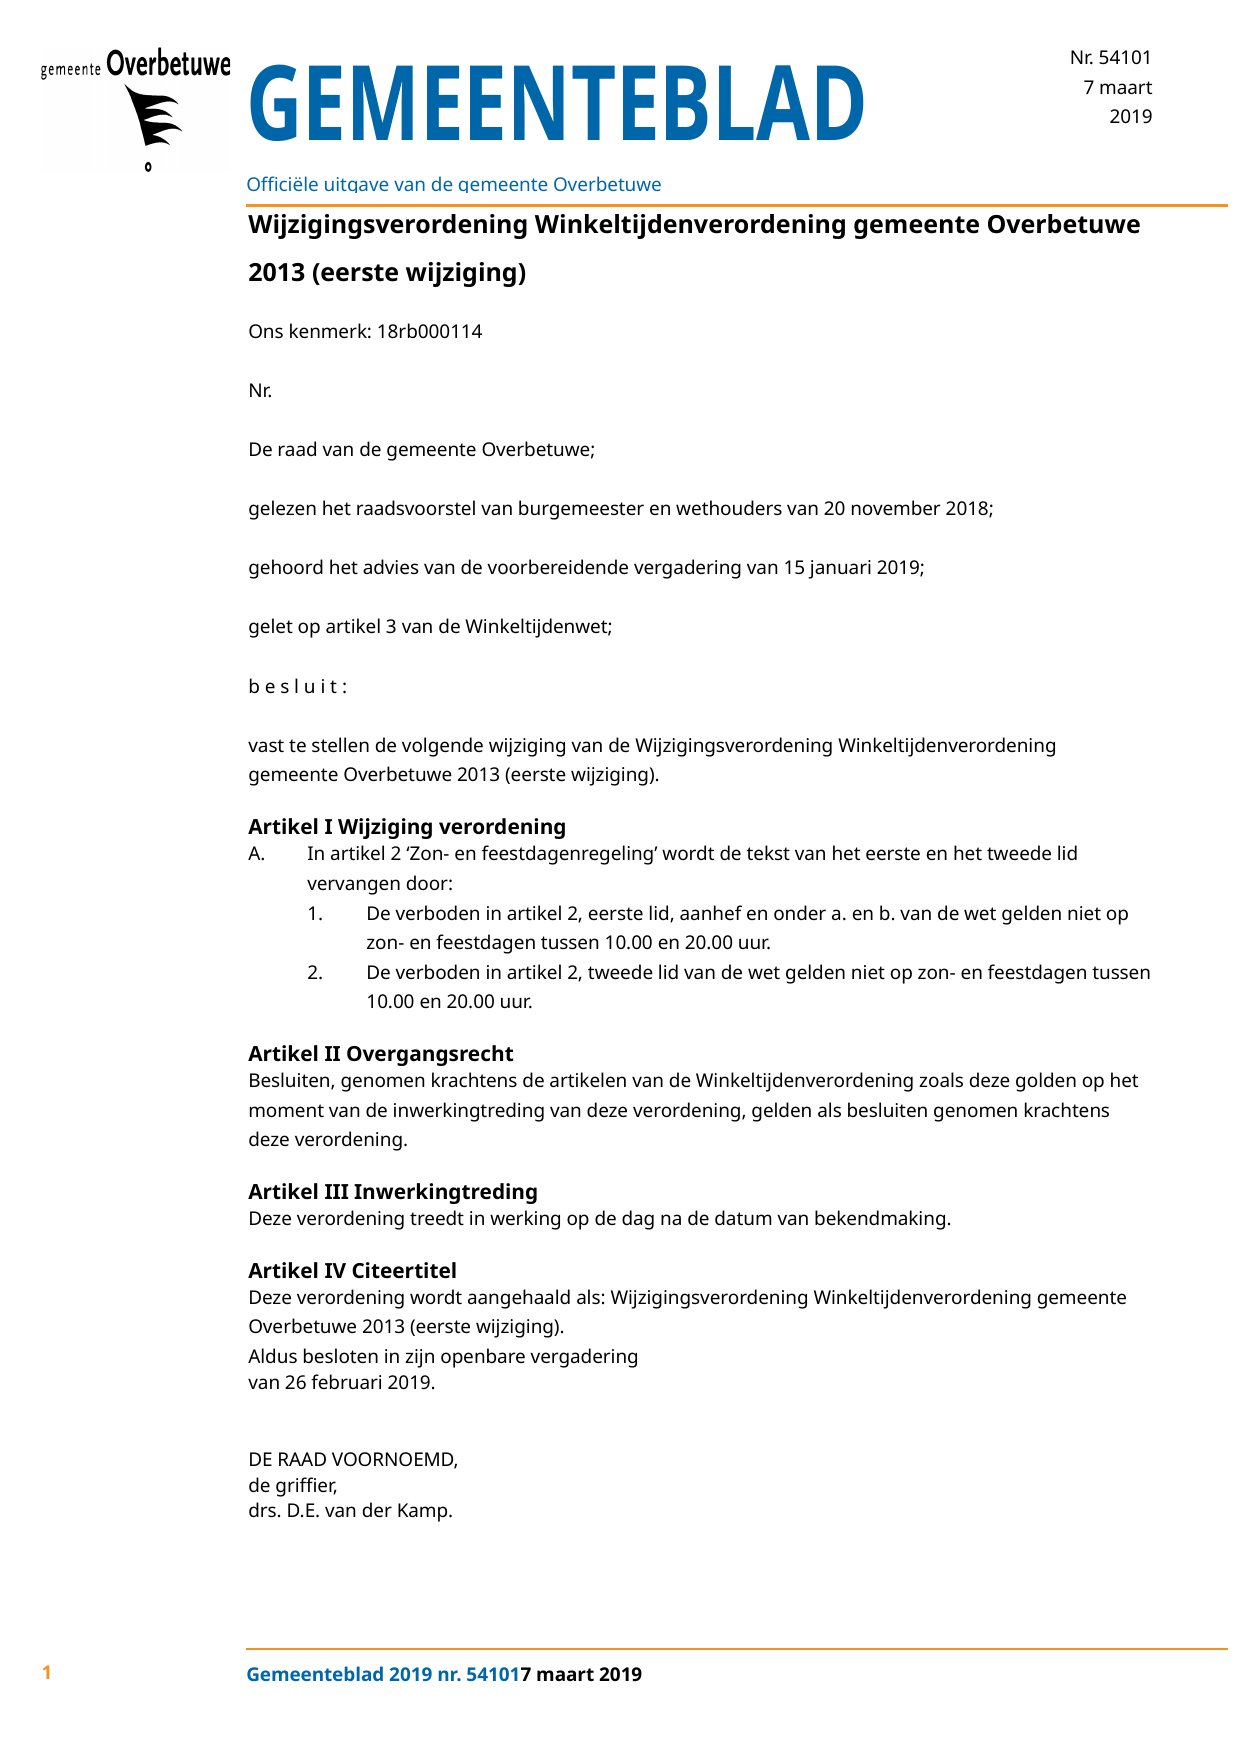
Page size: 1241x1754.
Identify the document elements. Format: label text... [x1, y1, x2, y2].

list In artikel 2 ‘Zon- en feestdagenregeling’ wordt de tekst van het eerste en het tweede lid vervangen door: [248, 841, 1152, 896]
text de griffier, [248, 1472, 1152, 1498]
text van 26 februari 2019. [248, 1369, 1152, 1395]
text Deze verordening treedt in werking op de dag na de datum van bekendmaking. [248, 1205, 1152, 1231]
text Artikel IV Citeertitel [248, 1256, 1152, 1284]
picture [41, 47, 231, 172]
text DE RAAD VOORNOEMD, [248, 1446, 1152, 1472]
text Wijzigingsverordening Winkeltijdenverordening gemeente Overbetuwe 2013 (eerste wijziging) [248, 207, 1152, 288]
text Nr. [248, 377, 1152, 403]
text b e s l u i t : [248, 673, 1152, 699]
text Artikel II Overgangsrecht [248, 1039, 1152, 1067]
list De verboden in artikel 2, tweede lid van de wet gelden niet op zon- en feestdagen tussen 10.00 en 20.00 uur. [307, 959, 1152, 1014]
text gelet op artikel 3 van de Winkeltijdenwet; [248, 614, 1152, 639]
text Deze verordening wordt aangehaald als: Wijzigingsverordening Winkeltijdenverordening gemeente Overbetuwe 2013 (eerste wijziging). [248, 1284, 1152, 1339]
list De verboden in artikel 2, eerste lid, aanhef en onder a. en b. van de wet gelden niet op zon- en feestdagen tussen 10.00 en 20.00 uur. [307, 900, 1152, 955]
text drs. D.E. van der Kamp. [248, 1498, 1152, 1523]
text Aldus besloten in zijn openbare vergadering [248, 1343, 1152, 1369]
text De raad van de gemeente Overbetuwe; [248, 436, 1152, 462]
text Artikel I Wijziging verordening [248, 812, 1152, 841]
text Besluiten, genomen krachtens de artikelen van de Winkeltijdenverordening zoals deze golden op het moment van de inwerkingtreding van deze verordening, gelden als besluiten genomen krachtens deze verordening. [248, 1067, 1152, 1152]
text Ons kenmerk: 18rb000114 [248, 318, 1152, 344]
text gelezen het raadsvoorstel van burgemeester en wethouders van 20 november 2018; [248, 495, 1152, 521]
text Artikel III Inwerkingtreding [248, 1177, 1152, 1205]
text gehoord het advies van de voorbereidende vergadering van 15 januari 2019; [248, 554, 1152, 580]
text vast te stellen de volgende wijziging van de Wijzigingsverordening Winkeltijdenverordening gemeente Overbetuwe 2013 (eerste wijziging). [248, 732, 1152, 787]
